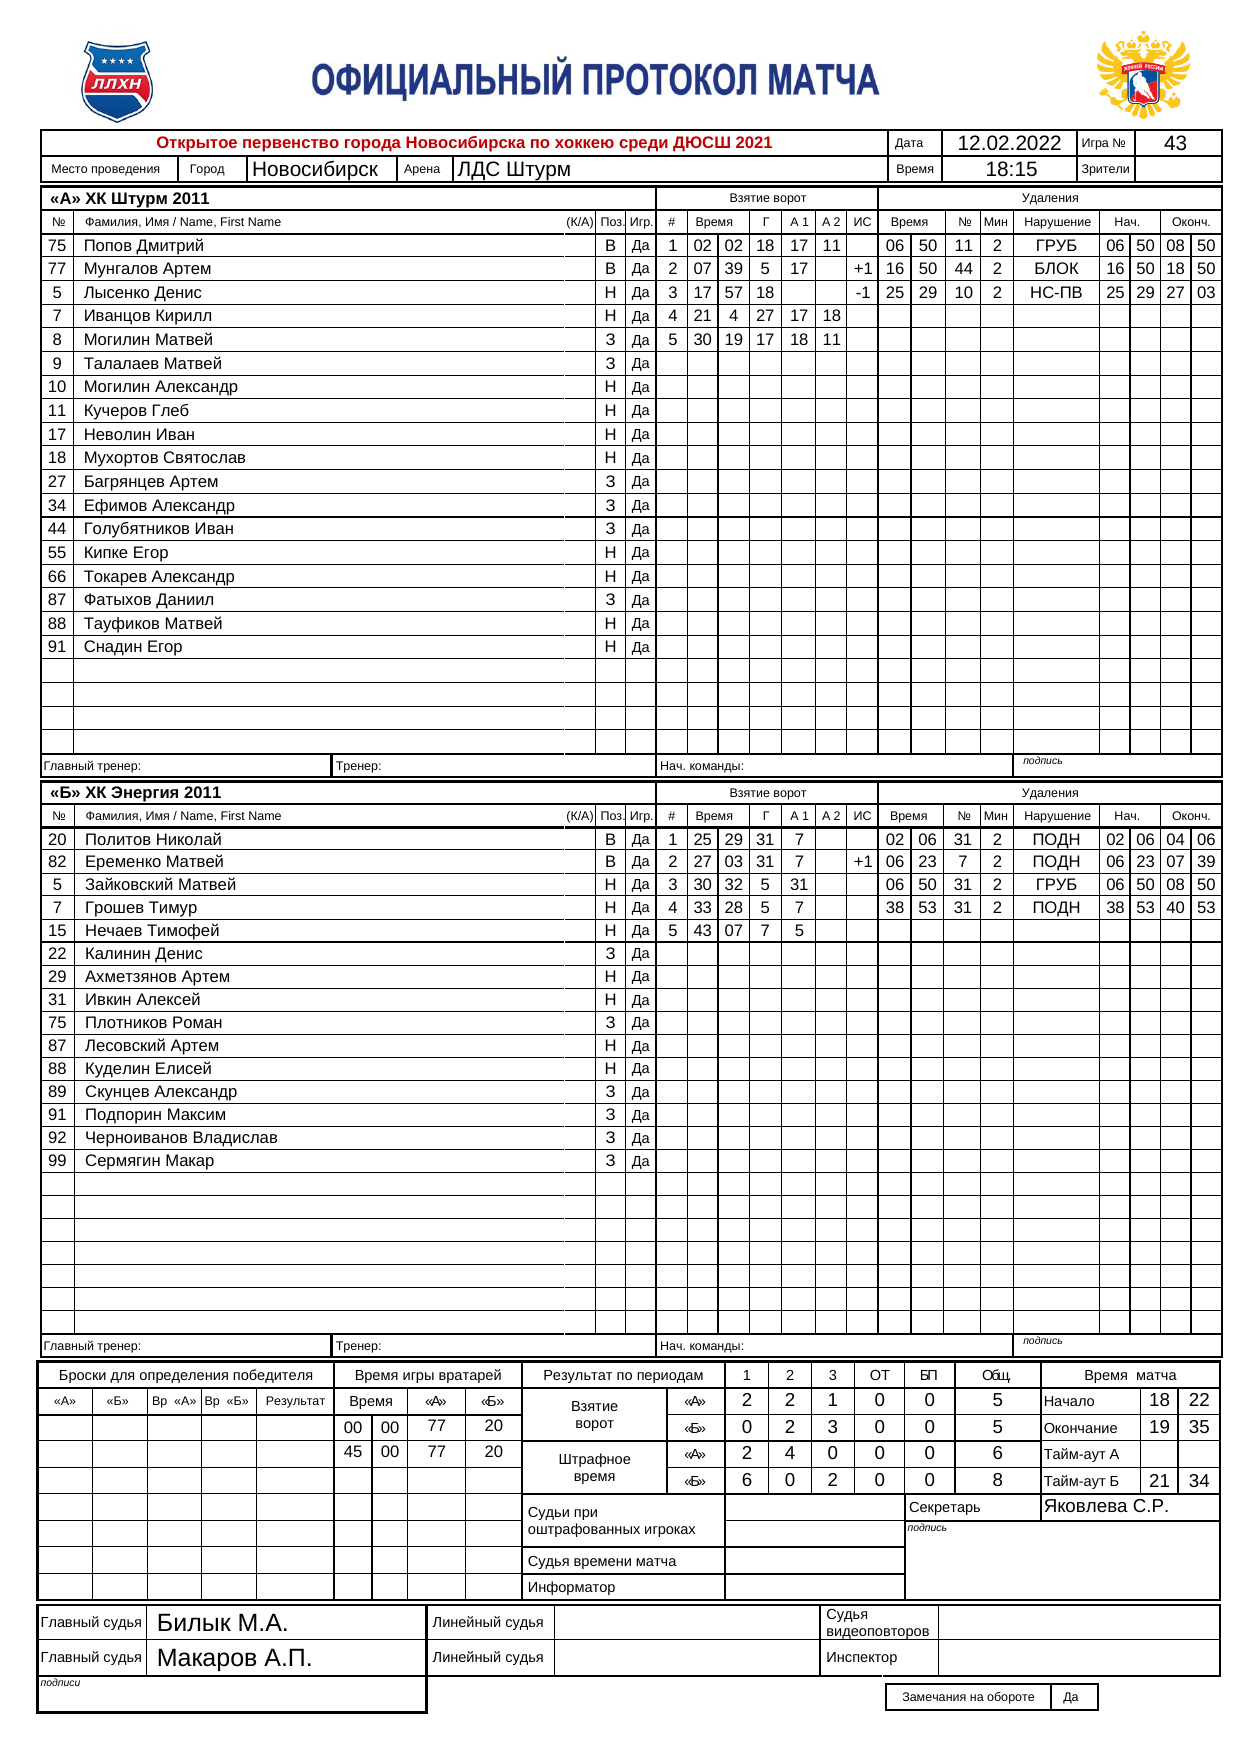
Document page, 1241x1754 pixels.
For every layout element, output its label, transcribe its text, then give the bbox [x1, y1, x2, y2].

table_cell [782, 423, 815, 445]
table_cell [688, 541, 717, 564]
table_cell [719, 966, 749, 987]
table_cell [944, 1058, 980, 1079]
table_cell [1100, 376, 1129, 398]
table_cell Н [596, 305, 625, 327]
table_cell [879, 943, 910, 964]
table_header Время матча [1042, 1363, 1219, 1387]
table_cell [1131, 966, 1160, 987]
table_cell [657, 1035, 687, 1057]
table_cell [719, 588, 749, 611]
table_cell [879, 1127, 910, 1149]
table_cell [879, 470, 910, 493]
table_cell 21 [1141, 1468, 1177, 1493]
table_cell 03 [1192, 281, 1221, 303]
table_cell НС-ПВ [1014, 281, 1099, 303]
table_cell [657, 612, 687, 634]
table_cell [1161, 1127, 1190, 1149]
table_cell [750, 494, 781, 516]
table_cell [1192, 305, 1221, 327]
table_cell [719, 518, 749, 540]
table_cell Нечаев Тимофей [75, 920, 564, 941]
table_cell 55 [42, 541, 73, 564]
table_cell [39, 1416, 92, 1440]
table_cell [816, 257, 846, 280]
table_cell 00 [373, 1416, 407, 1440]
table_cell № [944, 805, 980, 826]
table_cell [1161, 920, 1190, 941]
table_cell 7 [782, 850, 815, 872]
table_cell З [596, 494, 625, 516]
table_cell 11 [816, 235, 846, 256]
table_cell Ивкин Алексей [75, 989, 564, 1011]
table_cell [946, 636, 980, 658]
table_cell 30 [688, 328, 717, 351]
table_cell [719, 612, 749, 634]
table_cell [981, 1081, 1013, 1103]
table_cell Зайковский Матвей [75, 874, 564, 895]
table_cell [946, 730, 980, 753]
table_cell [202, 1521, 256, 1546]
table_header Открытое первенство города Новосибирска по хоккею среди ДЮСШ 2021 [42, 131, 887, 155]
table_cell [1100, 1058, 1129, 1079]
table_cell [719, 494, 749, 516]
table_cell [626, 707, 655, 729]
table_cell [335, 1494, 371, 1520]
table_cell [1100, 588, 1129, 611]
table_cell 17 [782, 257, 815, 280]
table_cell [1014, 541, 1099, 564]
table_cell 17 [750, 328, 781, 351]
table_cell [912, 376, 945, 398]
table_cell [202, 1441, 256, 1467]
table_cell [1100, 1173, 1129, 1195]
table_cell [1192, 1196, 1221, 1218]
table_cell 31 [750, 850, 781, 872]
table_cell Да [626, 636, 655, 658]
table_cell [981, 1173, 1013, 1195]
table_cell [565, 1265, 595, 1287]
table_cell 1 [657, 829, 687, 849]
table_cell [1100, 423, 1129, 445]
table_cell [946, 707, 980, 729]
table_cell 89 [42, 1081, 74, 1103]
table_cell [688, 1081, 717, 1103]
table_cell [1131, 565, 1160, 587]
table_cell [750, 989, 781, 1011]
table_cell Да [626, 305, 655, 327]
table_cell [1131, 305, 1160, 327]
table_cell [565, 257, 595, 280]
table_cell 50 [912, 257, 945, 280]
table_cell Мухортов Святослав [74, 446, 564, 469]
table_cell 75 [42, 1012, 74, 1033]
table_cell [1161, 494, 1190, 516]
table_cell [42, 1173, 74, 1195]
table_cell [1100, 989, 1129, 1011]
table_cell [688, 1265, 717, 1287]
table_cell 20 [466, 1416, 521, 1440]
table_cell [257, 1521, 333, 1546]
table_cell [335, 1468, 371, 1493]
table_cell «Б» [93, 1389, 147, 1413]
table_cell [1192, 376, 1221, 398]
table_cell Талалаев Матвей [74, 352, 564, 374]
table_cell [750, 1196, 781, 1218]
table_cell [847, 1288, 877, 1310]
table_cell [565, 683, 595, 706]
table_cell [847, 1058, 877, 1079]
table_cell [879, 446, 910, 469]
table_cell Линейный судья [428, 1640, 554, 1675]
table_cell Н [596, 281, 625, 303]
table_cell (К/А) [565, 211, 595, 233]
table_cell [719, 1265, 749, 1287]
table_cell [912, 305, 945, 327]
table_cell [688, 588, 717, 611]
table_cell [912, 989, 943, 1011]
table_cell [816, 1104, 846, 1126]
table_cell Лесовский Артем [75, 1035, 564, 1057]
table_cell [912, 966, 943, 987]
table_cell [719, 1288, 749, 1310]
table_cell [1014, 707, 1099, 729]
table_cell [912, 1196, 943, 1218]
table_cell [912, 1104, 943, 1126]
table_cell [373, 1494, 407, 1520]
table_cell [879, 1219, 910, 1241]
table_cell [879, 399, 910, 422]
table_cell 2 [769, 1415, 811, 1440]
table_cell [466, 1521, 521, 1546]
table_cell [981, 730, 1013, 753]
table_cell [946, 328, 980, 351]
table_cell Главный судья [39, 1606, 146, 1639]
table_cell [847, 683, 877, 706]
table_cell Да [626, 328, 655, 351]
table_cell [1161, 1058, 1190, 1079]
table_cell [879, 376, 910, 398]
table_cell [719, 943, 749, 964]
table_cell [1014, 612, 1099, 634]
table_cell [981, 1196, 1013, 1218]
table_cell 15 [42, 920, 74, 941]
table_cell [847, 588, 877, 611]
table_cell 66 [42, 565, 73, 587]
table_cell [257, 1494, 333, 1520]
table_cell [1161, 707, 1190, 729]
table_cell [1100, 494, 1129, 516]
table_cell 75 [42, 235, 73, 256]
table_cell Поз. [596, 805, 625, 826]
table_cell [596, 683, 625, 706]
table_cell Да [626, 943, 655, 964]
table_cell [565, 1196, 595, 1218]
table_cell Могилин Александр [74, 376, 564, 398]
table_cell З [596, 352, 625, 374]
table_cell [944, 1311, 980, 1333]
table_cell [596, 1288, 625, 1310]
table_cell 38 [879, 896, 910, 918]
table_cell [912, 1150, 943, 1172]
table_header Удаления [879, 783, 1221, 803]
table_cell [1014, 1127, 1099, 1149]
table_cell ЛДС Штурм [454, 157, 887, 181]
table_cell [408, 1494, 465, 1520]
table_cell [782, 1150, 815, 1172]
table_cell 88 [42, 1058, 74, 1079]
table_cell 18 [750, 235, 781, 256]
table_cell [1136, 157, 1221, 181]
table_cell [1192, 470, 1221, 493]
table_header Да [1052, 1685, 1097, 1709]
table_cell [981, 1012, 1013, 1033]
table_cell 29 [719, 829, 749, 849]
table_cell [373, 1468, 407, 1493]
table_cell [719, 541, 749, 564]
table_cell [1100, 1265, 1129, 1287]
table_cell [565, 989, 595, 1011]
table_cell [782, 683, 815, 706]
table_header Общ. [956, 1363, 1040, 1387]
table_cell «А» [668, 1442, 724, 1467]
table_cell [565, 1035, 595, 1057]
table_cell 77 [408, 1441, 465, 1467]
table_cell [1161, 446, 1190, 469]
table_cell 17 [782, 305, 815, 327]
table_cell Да [626, 850, 655, 872]
table_cell [719, 1173, 749, 1195]
table_cell [1131, 470, 1160, 493]
table_cell [466, 1468, 521, 1493]
table_cell [1100, 399, 1129, 422]
table_cell [1192, 730, 1221, 753]
table_cell [1161, 966, 1190, 987]
table_cell [257, 1574, 333, 1599]
table_cell [596, 1311, 625, 1333]
table_cell [39, 1494, 92, 1520]
table_cell [944, 1173, 980, 1195]
table_cell Н [596, 1035, 625, 1057]
table_cell [1014, 328, 1099, 351]
table_cell [657, 1288, 687, 1310]
table_cell [981, 1127, 1013, 1149]
table_cell [657, 1081, 687, 1103]
table_cell 8 [956, 1468, 1040, 1493]
table_cell [912, 565, 945, 587]
table_cell Плотников Роман [75, 1012, 564, 1033]
table_cell 23 [1131, 850, 1160, 872]
table_cell 07 [719, 920, 749, 941]
table_cell Судьи при оштрафованных игроках [523, 1495, 724, 1546]
table_cell [1131, 612, 1160, 634]
table_cell [816, 1311, 846, 1333]
table_cell 3 [657, 874, 687, 895]
table_cell «А» [408, 1389, 465, 1413]
table_cell З [596, 1127, 625, 1149]
table_cell [750, 659, 781, 682]
table_cell Тайм-аут Б [1042, 1468, 1140, 1493]
table_cell [847, 518, 877, 540]
table_cell [981, 352, 1013, 374]
table_cell [93, 1468, 147, 1493]
table_cell [816, 446, 846, 469]
table_cell [565, 541, 595, 564]
table_cell [1131, 1173, 1160, 1195]
table_cell 43 [688, 920, 717, 941]
table_cell [1100, 1219, 1129, 1241]
table_cell [912, 1127, 943, 1149]
table_cell подпись [906, 1522, 1219, 1599]
table_cell [912, 683, 945, 706]
table_cell [750, 1150, 781, 1172]
table_cell [626, 1173, 655, 1195]
table_cell [847, 565, 877, 587]
table_cell [1192, 588, 1221, 611]
table_cell [1192, 1058, 1221, 1079]
table_cell 5 [657, 328, 687, 351]
table_cell +1 [847, 257, 877, 280]
table_cell [257, 1547, 333, 1573]
table_cell [565, 1242, 595, 1264]
table_cell [93, 1441, 147, 1467]
table_cell Да [626, 829, 655, 849]
table_cell [981, 423, 1013, 445]
table_cell [750, 636, 781, 658]
table_cell Да [626, 494, 655, 516]
table_cell [816, 612, 846, 634]
table_cell [565, 1081, 595, 1103]
table_cell [1131, 423, 1160, 445]
table_cell Нач. [1100, 211, 1160, 233]
table_cell [944, 1242, 980, 1264]
table_cell [719, 470, 749, 493]
table_cell Н [596, 612, 625, 634]
table_cell [946, 399, 980, 422]
table_cell [1161, 305, 1190, 327]
table_cell Время [879, 211, 945, 233]
table_cell [816, 920, 846, 941]
table_cell 23 [912, 850, 943, 872]
table_cell [1100, 612, 1129, 634]
table_cell [657, 588, 687, 611]
table_cell [981, 1242, 1013, 1264]
table_cell [847, 966, 877, 987]
table_cell [912, 541, 945, 564]
table_cell Куделин Елисей [75, 1058, 564, 1079]
table_cell [1014, 1058, 1099, 1079]
table_cell Да [626, 920, 655, 941]
table_cell [879, 730, 910, 753]
table_cell [879, 1265, 910, 1287]
table_cell [565, 850, 595, 872]
table_cell Результат [257, 1389, 333, 1413]
table_cell [408, 1547, 465, 1573]
table_cell [879, 328, 910, 351]
table_cell [688, 1127, 717, 1149]
table_cell [1131, 328, 1160, 351]
table_cell [1131, 1242, 1160, 1264]
table_cell Оконч. [1161, 211, 1221, 233]
table_cell [1161, 1219, 1190, 1241]
table_cell [1014, 920, 1099, 941]
table_cell Да [626, 352, 655, 374]
table_cell [847, 376, 877, 398]
table_cell [944, 1219, 980, 1241]
table_cell [883, 1677, 1220, 1681]
table_cell [1131, 1219, 1160, 1241]
table_cell [1131, 399, 1160, 422]
table_cell [879, 1012, 910, 1033]
table_cell [688, 1196, 717, 1218]
table_cell 06 [1100, 850, 1129, 872]
table_cell 25 [1100, 281, 1129, 303]
table_cell [1100, 1127, 1129, 1149]
table_cell [816, 470, 846, 493]
table_cell [981, 399, 1013, 422]
table_cell [1161, 1311, 1190, 1333]
table_cell Н [596, 1058, 625, 1079]
table_cell [202, 1547, 256, 1573]
table_cell [719, 376, 749, 398]
table_cell [847, 707, 877, 729]
table_cell Время [688, 211, 749, 233]
table_cell [1100, 1196, 1129, 1218]
table_cell [688, 683, 717, 706]
table_cell [719, 1035, 749, 1057]
table_cell [93, 1574, 147, 1599]
table_cell [750, 1288, 781, 1310]
table_cell [565, 612, 595, 634]
table_cell Еременко Матвей [75, 850, 564, 872]
table_cell [816, 829, 846, 849]
table_cell [565, 1173, 595, 1195]
table_cell 31 [782, 874, 815, 895]
table_cell [657, 966, 687, 987]
table_cell 11 [42, 399, 73, 422]
table_cell 17 [782, 235, 815, 256]
table_cell [93, 1494, 147, 1520]
table_cell [879, 989, 910, 1011]
table_cell [879, 1081, 910, 1103]
table_cell 4 [769, 1442, 811, 1467]
table_cell 03 [719, 850, 749, 872]
table_cell [657, 1012, 687, 1033]
table_cell [816, 1012, 846, 1033]
table_cell [946, 541, 980, 564]
table_cell 08 [1161, 874, 1190, 895]
table_cell [688, 446, 717, 469]
table_cell [1014, 423, 1099, 445]
table_cell [981, 446, 1013, 469]
table_cell [688, 730, 717, 753]
table_cell 29 [42, 966, 74, 987]
table_cell [657, 943, 687, 964]
table_cell [1161, 943, 1190, 964]
table_cell [408, 1521, 465, 1546]
table_cell [981, 1058, 1013, 1079]
table_cell 2 [812, 1468, 854, 1493]
table_header «А» ХК Штурм 2011 [42, 188, 655, 209]
table_cell [946, 659, 980, 682]
table_cell [816, 494, 846, 516]
table_cell [373, 1547, 407, 1573]
table_cell [879, 920, 910, 941]
table_header Результат по периодам [523, 1363, 724, 1387]
table_cell 0 [905, 1389, 954, 1413]
table_cell 28 [719, 896, 749, 918]
table_cell [782, 1127, 815, 1149]
table_cell [1100, 1288, 1129, 1310]
table_cell [565, 518, 595, 540]
table_cell [75, 1242, 564, 1264]
table_cell Взятие ворот [523, 1389, 666, 1440]
table_cell [816, 281, 846, 303]
table_cell [42, 1311, 74, 1333]
table_cell Багрянцев Артем [74, 470, 564, 493]
table_cell [912, 920, 943, 941]
table_cell [981, 989, 1013, 1011]
table_cell [39, 1574, 92, 1599]
table_cell [946, 565, 980, 587]
table_cell [879, 683, 910, 706]
table_cell [626, 1265, 655, 1287]
table_cell [657, 730, 687, 753]
table_cell [847, 1150, 877, 1172]
table_cell [1100, 470, 1129, 493]
table_cell 19 [719, 328, 749, 351]
table_cell 06 [1192, 829, 1221, 849]
table_cell [981, 376, 1013, 398]
table_cell Н [596, 920, 625, 941]
table_cell 99 [42, 1150, 74, 1172]
table_cell [688, 707, 717, 729]
table_cell Яковлева С.Р. [1042, 1495, 1219, 1520]
table_cell [148, 1574, 201, 1599]
table_cell В [596, 235, 625, 256]
table_cell А 2 [816, 211, 846, 233]
table_cell [148, 1521, 201, 1546]
table_cell [1100, 1311, 1129, 1333]
table_cell [657, 636, 687, 658]
table_cell [946, 305, 980, 327]
table_cell ГРУБ [1014, 235, 1099, 256]
table_cell 3 [657, 281, 687, 303]
table_cell 02 [719, 235, 749, 256]
table_cell [782, 1058, 815, 1079]
table_cell [1192, 1311, 1221, 1333]
table_header 3 [812, 1363, 854, 1387]
table_cell Игр. [626, 805, 655, 826]
table_cell [912, 352, 945, 374]
table_header Замечания на обороте [887, 1685, 1050, 1709]
table_cell В [596, 829, 625, 849]
table_cell Да [626, 446, 655, 469]
table_cell [1192, 1219, 1221, 1241]
table_cell [657, 1242, 687, 1264]
table_cell 0 [726, 1415, 768, 1440]
table_cell [912, 707, 945, 729]
table_cell [912, 1035, 943, 1057]
table_cell [1131, 1081, 1160, 1103]
table_cell [946, 612, 980, 634]
table_cell [816, 588, 846, 611]
table_cell [1014, 1265, 1099, 1287]
table_cell 34 [42, 494, 73, 516]
table_cell Грошев Тимур [75, 896, 564, 918]
table_cell [816, 1265, 846, 1287]
table_cell [981, 1288, 1013, 1310]
table_cell [565, 588, 595, 611]
table_cell [750, 541, 781, 564]
table_cell 17 [688, 281, 717, 303]
table_cell [981, 1219, 1013, 1241]
table_cell [719, 423, 749, 445]
table_cell [816, 636, 846, 658]
table_cell 22 [42, 943, 74, 964]
table_header 43 [1136, 131, 1221, 155]
table_cell [688, 1242, 717, 1264]
table_cell [1131, 1196, 1160, 1218]
table_cell [1131, 920, 1160, 941]
table_cell [1192, 989, 1221, 1011]
table_header Взятие ворот [657, 783, 877, 803]
table_cell [750, 683, 781, 706]
table_cell [981, 683, 1013, 706]
table_cell [428, 1677, 882, 1711]
table_cell 18 [42, 446, 73, 469]
table_cell Новосибирск [248, 157, 396, 181]
table_cell [657, 494, 687, 516]
table_cell [782, 966, 815, 987]
table_cell [626, 659, 655, 682]
table_cell 18 [782, 328, 815, 351]
table_cell [657, 1127, 687, 1149]
table_cell 31 [944, 896, 980, 918]
table_cell Время [335, 1389, 407, 1413]
table_cell [782, 399, 815, 422]
table_cell [847, 612, 877, 634]
table_cell [816, 352, 846, 374]
table_cell [1100, 1150, 1129, 1172]
table_cell Место проведения [42, 157, 177, 181]
table_cell 18:15 [943, 157, 1076, 181]
table_cell [1192, 352, 1221, 374]
table_cell [981, 966, 1013, 987]
table_cell [981, 636, 1013, 658]
table_cell [981, 1150, 1013, 1172]
table_cell [750, 352, 781, 374]
table_cell 0 [769, 1468, 811, 1493]
table_cell 91 [42, 636, 73, 658]
table_cell [750, 565, 781, 587]
table_cell [596, 659, 625, 682]
table_cell [688, 399, 717, 422]
table_cell [946, 470, 980, 493]
table_cell [1100, 1104, 1129, 1126]
table_cell Мин [981, 805, 1013, 826]
table_cell [42, 730, 73, 753]
table_cell 7 [782, 829, 815, 849]
table_cell [42, 707, 73, 729]
table_cell [981, 1104, 1013, 1126]
table_cell [981, 588, 1013, 611]
table_cell [816, 989, 846, 1011]
table_cell 1 [812, 1389, 854, 1413]
table_cell [879, 612, 910, 634]
table_cell [847, 1127, 877, 1149]
table_cell [408, 1468, 465, 1493]
table_cell [1192, 1012, 1221, 1033]
table_cell [782, 1219, 815, 1241]
table_cell [981, 1035, 1013, 1057]
table_cell [75, 1288, 564, 1310]
table_cell 10 [946, 281, 980, 303]
table_cell ПОДН [1014, 829, 1099, 849]
table_cell Сермягин Макар [75, 1150, 564, 1172]
table_header Броски для определения победителя [39, 1363, 333, 1387]
table_cell [816, 659, 846, 682]
table_cell [879, 966, 910, 987]
table_cell [726, 1548, 904, 1573]
table_cell Н [596, 423, 625, 445]
table_cell [408, 1574, 465, 1599]
table_cell [1014, 1173, 1099, 1195]
table_cell 2 [981, 874, 1013, 895]
table_cell [1131, 659, 1160, 682]
table_cell [1161, 1173, 1190, 1195]
table_cell [750, 518, 781, 540]
table_cell [202, 1468, 256, 1493]
table_cell [981, 920, 1013, 941]
table_cell [750, 1173, 781, 1195]
table_cell # [657, 211, 687, 233]
table_cell [74, 659, 564, 682]
table_cell [1014, 518, 1099, 540]
table_cell [1131, 1288, 1160, 1310]
table_cell [939, 1606, 1219, 1639]
table_cell 53 [912, 896, 943, 918]
table_cell 50 [912, 874, 943, 895]
table_cell [816, 1150, 846, 1172]
table_cell [879, 1104, 910, 1126]
table_cell 4 [657, 896, 687, 918]
table_cell [912, 588, 945, 611]
table_cell Ефимов Александр [74, 494, 564, 516]
table_header Дата [889, 131, 941, 155]
table_cell [750, 1127, 781, 1149]
table_cell [726, 1495, 904, 1520]
table_cell [202, 1416, 256, 1440]
table_cell [879, 541, 910, 564]
table_cell [816, 896, 846, 918]
table_cell [847, 328, 877, 351]
table_cell Могилин Матвей [74, 328, 564, 351]
table_cell [782, 943, 815, 964]
table_cell 88 [42, 612, 73, 634]
table_cell 6 [956, 1442, 1040, 1467]
table_cell 87 [42, 588, 73, 611]
table_cell [944, 1150, 980, 1172]
table_header ОТ [855, 1363, 904, 1387]
table_cell [565, 1288, 595, 1310]
table_cell [1192, 423, 1221, 445]
table_cell [782, 989, 815, 1011]
table_cell 07 [688, 257, 717, 280]
table_cell [1192, 328, 1221, 351]
table_cell [1014, 1035, 1099, 1057]
table_cell [912, 328, 945, 351]
table_cell [879, 1288, 910, 1310]
table_cell [688, 989, 717, 1011]
table_cell З [596, 1104, 625, 1126]
table_cell Да [626, 588, 655, 611]
table_cell Макаров А.П. [147, 1640, 425, 1675]
table_cell [657, 1196, 687, 1218]
table_cell [782, 352, 815, 374]
table_cell [719, 1219, 749, 1241]
table_cell [719, 1104, 749, 1126]
table_cell [565, 1058, 595, 1079]
table_cell [1014, 1219, 1099, 1241]
table_cell [912, 1265, 943, 1287]
table_cell [981, 612, 1013, 634]
table_cell [1014, 376, 1099, 398]
table_cell [42, 1196, 74, 1218]
table_cell [816, 376, 846, 398]
table_cell 21 [688, 305, 717, 327]
table_cell [657, 399, 687, 422]
table_cell [1100, 943, 1129, 964]
table_cell «Б» [668, 1415, 724, 1440]
table_cell Тренер: [333, 1335, 655, 1356]
table_cell [719, 1150, 749, 1172]
table_cell [912, 659, 945, 682]
table_cell [1192, 707, 1221, 729]
table_cell [1179, 1441, 1219, 1467]
table_cell [148, 1468, 201, 1493]
table_cell 7 [750, 920, 781, 941]
table_cell [847, 494, 877, 516]
table_cell [944, 989, 980, 1011]
table_cell Подпорин Максим [75, 1104, 564, 1126]
table_cell [1014, 1150, 1099, 1172]
table_cell [1014, 636, 1099, 658]
table_cell 2 [981, 850, 1013, 872]
table_cell [847, 1242, 877, 1264]
table_cell 77 [42, 257, 73, 280]
table_cell [596, 1219, 625, 1241]
table_cell [1192, 1173, 1221, 1195]
table_cell Вр «А» [148, 1389, 201, 1413]
table_cell [981, 943, 1013, 964]
table_cell [1131, 1127, 1160, 1149]
table_cell Н [596, 446, 625, 469]
table_cell [816, 423, 846, 445]
table_cell [782, 1265, 815, 1287]
table_cell [912, 1242, 943, 1264]
table_cell 3 [812, 1415, 854, 1440]
table_cell Время [889, 157, 941, 181]
table_cell [1100, 683, 1129, 706]
table_cell [42, 1265, 74, 1287]
table_cell 5 [42, 874, 74, 895]
table_cell [1131, 636, 1160, 658]
table_cell [879, 423, 910, 445]
table_cell [75, 1265, 564, 1287]
table_cell 19 [1141, 1415, 1177, 1440]
table_cell 30 [688, 874, 717, 895]
table_cell [565, 1150, 595, 1172]
table_cell В [596, 850, 625, 872]
table_cell [626, 683, 655, 706]
table_cell Да [626, 612, 655, 634]
table_cell [1161, 470, 1190, 493]
table_cell Скунцев Александр [75, 1081, 564, 1103]
table_cell -1 [847, 281, 877, 303]
table_cell [1161, 1104, 1190, 1126]
table_cell [879, 636, 910, 658]
table_cell [816, 683, 846, 706]
table_cell 2 [726, 1442, 768, 1467]
table_cell [1161, 399, 1190, 422]
table_cell [944, 1265, 980, 1287]
table_cell [981, 470, 1013, 493]
table_cell [750, 1219, 781, 1241]
table_cell [1014, 352, 1099, 374]
table_cell [981, 1265, 1013, 1287]
table_cell Главный тренер: [42, 1335, 330, 1356]
table_cell [626, 1311, 655, 1333]
table_cell [944, 1081, 980, 1103]
table_cell 29 [912, 281, 945, 303]
table_cell [782, 541, 815, 564]
table_cell [565, 376, 595, 398]
table_cell [719, 1058, 749, 1079]
table_cell 5 [956, 1415, 1040, 1440]
table_cell [750, 376, 781, 398]
table_cell Да [626, 966, 655, 987]
table_cell [257, 1468, 333, 1493]
table_cell [946, 352, 980, 374]
table_cell [847, 1219, 877, 1241]
table_cell [1100, 966, 1129, 987]
table_cell 27 [688, 850, 717, 872]
table_cell 35 [1179, 1415, 1219, 1440]
table_cell ИС [847, 211, 877, 233]
table_cell 39 [1192, 850, 1221, 872]
table_cell [1131, 1058, 1160, 1079]
table_cell [1192, 399, 1221, 422]
table_cell [688, 1012, 717, 1033]
table_cell 16 [879, 257, 910, 280]
table_cell [1161, 541, 1190, 564]
table_header 1 [726, 1363, 768, 1387]
table_cell [626, 1242, 655, 1264]
table_cell [816, 1127, 846, 1149]
table_cell [565, 1127, 595, 1149]
table_cell [657, 1173, 687, 1195]
table_cell [75, 1311, 564, 1333]
table_cell 50 [1192, 874, 1221, 895]
table_cell 5 [42, 281, 73, 303]
table_cell [847, 1035, 877, 1057]
table_cell [1161, 518, 1190, 540]
table_cell [946, 446, 980, 469]
table_cell [750, 423, 781, 445]
table_cell [750, 1104, 781, 1126]
table_cell 92 [42, 1127, 74, 1149]
table_cell [847, 943, 877, 964]
table_cell [657, 376, 687, 398]
table_cell [719, 1242, 749, 1264]
table_cell [1100, 636, 1129, 658]
table_cell А 1 [782, 805, 815, 826]
table_cell Иванцов Кирилл [74, 305, 564, 327]
table_cell [879, 1058, 910, 1079]
table_cell Кучеров Глеб [74, 399, 564, 422]
table_cell [1014, 588, 1099, 611]
table_cell [688, 1311, 717, 1333]
table_cell 0 [855, 1468, 904, 1493]
table_cell [750, 966, 781, 987]
table_cell Н [596, 636, 625, 658]
table_cell 87 [42, 1035, 74, 1057]
table_cell [782, 1035, 815, 1057]
table_cell [688, 352, 717, 374]
table_cell [816, 1242, 846, 1264]
table_cell Да [626, 518, 655, 540]
table_cell [939, 1640, 1219, 1675]
table_cell 5 [750, 896, 781, 918]
table_cell Да [626, 565, 655, 587]
table_cell [657, 541, 687, 564]
table_cell [1014, 494, 1099, 516]
table_cell [565, 352, 595, 374]
table_cell [879, 1311, 910, 1333]
table_cell [657, 423, 687, 445]
table_cell 00 [373, 1441, 407, 1467]
table_cell [816, 1173, 846, 1195]
table_cell [74, 730, 564, 753]
table_cell [39, 1441, 92, 1467]
table_cell [719, 730, 749, 753]
table_cell [1131, 446, 1160, 469]
table_cell [1100, 541, 1129, 564]
table_cell З [596, 1081, 625, 1103]
table_cell [1161, 1242, 1190, 1264]
table_cell [688, 470, 717, 493]
table_cell 18 [1141, 1389, 1177, 1413]
table_cell [719, 659, 749, 682]
table_cell [1131, 588, 1160, 611]
table_cell [335, 1547, 371, 1573]
table_cell Нач. команды: [657, 1335, 1012, 1356]
table_cell [719, 1081, 749, 1103]
table_cell [750, 399, 781, 422]
table_cell 27 [1161, 281, 1190, 303]
table_cell [1192, 612, 1221, 634]
table_cell 2 [657, 850, 687, 872]
table_cell [1192, 659, 1221, 682]
table_cell [1161, 989, 1190, 1011]
table_cell [1161, 328, 1190, 351]
table_cell Г [750, 211, 781, 233]
table_cell [1161, 565, 1190, 587]
table_cell 44 [946, 257, 980, 280]
table_cell [981, 1311, 1013, 1333]
table_cell [847, 470, 877, 493]
table_cell [847, 920, 877, 941]
table_cell Ахметзянов Артем [75, 966, 564, 987]
table_cell [1100, 1242, 1129, 1264]
table_cell [39, 1468, 92, 1493]
table_cell 2 [981, 896, 1013, 918]
table_cell [981, 541, 1013, 564]
table_cell 0 [855, 1442, 904, 1467]
table_cell +1 [847, 850, 877, 872]
table_cell БЛОК [1014, 257, 1099, 280]
table_cell [750, 1035, 781, 1057]
table_cell [688, 518, 717, 540]
table_cell [565, 399, 595, 422]
table_cell ГРУБ [1014, 874, 1099, 895]
table_cell «Б» [668, 1468, 724, 1493]
table_cell 57 [719, 281, 749, 303]
table_cell [1161, 1196, 1190, 1218]
table_cell [688, 1173, 717, 1195]
table_cell Линейный судья [428, 1606, 554, 1639]
table_cell [944, 1035, 980, 1057]
table_cell 27 [750, 305, 781, 327]
table_cell [1131, 518, 1160, 540]
table_cell [1192, 1242, 1221, 1264]
table_cell [719, 1196, 749, 1218]
table_cell [688, 1035, 717, 1057]
table_cell 40 [1161, 896, 1190, 918]
table_cell [1161, 588, 1190, 611]
table_cell [946, 423, 980, 445]
table_cell [1192, 446, 1221, 469]
table_cell Игр. [626, 211, 655, 233]
table_cell [42, 659, 73, 682]
table_cell [1014, 1104, 1099, 1126]
table_cell [1131, 730, 1160, 753]
table_cell 17 [42, 423, 73, 445]
table_cell [1192, 1265, 1221, 1287]
table_cell [1100, 328, 1129, 351]
table_cell [750, 943, 781, 964]
table_cell [946, 683, 980, 706]
table_cell [596, 1242, 625, 1264]
table_cell [912, 446, 945, 469]
table_cell Время [688, 805, 749, 826]
table_cell [1131, 943, 1160, 964]
table_cell 9 [42, 352, 73, 374]
table_cell 33 [688, 896, 717, 918]
table_cell [719, 565, 749, 587]
table_cell Нарушение [1014, 805, 1099, 826]
table_cell [257, 1416, 333, 1440]
table_cell [148, 1494, 201, 1520]
table_cell [39, 1521, 92, 1546]
table_cell [335, 1574, 371, 1599]
table_cell Да [626, 989, 655, 1011]
table_cell [1014, 470, 1099, 493]
table_cell [719, 1311, 749, 1333]
table_cell [981, 518, 1013, 540]
table_cell [202, 1574, 256, 1599]
table_cell 50 [1131, 257, 1160, 280]
table_cell Тренер: [333, 755, 655, 776]
table_cell Да [626, 470, 655, 493]
table_cell [816, 1035, 846, 1057]
table_cell Да [626, 541, 655, 564]
table_cell [565, 659, 595, 682]
table_cell [1099, 1682, 1220, 1711]
table_cell [912, 1081, 943, 1103]
table_cell [1161, 636, 1190, 658]
picture [5, 28, 1197, 129]
table_cell [688, 565, 717, 587]
table_cell [596, 1265, 625, 1287]
table_cell 7 [944, 850, 980, 872]
table_cell А 1 [782, 211, 815, 233]
table_cell [816, 1058, 846, 1079]
table_cell Секретарь [906, 1495, 1040, 1520]
table_cell [816, 874, 846, 895]
table_cell [847, 1311, 877, 1333]
table_cell [1161, 1288, 1190, 1310]
table_cell [750, 1265, 781, 1287]
table_cell [1161, 352, 1190, 374]
table_cell [782, 730, 815, 753]
table_cell [1131, 707, 1160, 729]
table_cell [750, 1081, 781, 1103]
table_cell [879, 565, 910, 587]
table_cell [565, 328, 595, 351]
table_cell Н [596, 874, 625, 895]
table_cell [1192, 518, 1221, 540]
table_cell [816, 518, 846, 540]
table_cell [782, 1173, 815, 1195]
table_cell [1100, 518, 1129, 540]
table_cell Да [626, 896, 655, 918]
table_cell [847, 423, 877, 445]
table_cell [782, 1104, 815, 1126]
table_cell [782, 470, 815, 493]
table_cell [1014, 1242, 1099, 1264]
table_cell [565, 730, 595, 753]
table_cell [782, 1081, 815, 1103]
table_cell [912, 1219, 943, 1241]
table_cell [782, 1311, 815, 1333]
table_cell [1192, 920, 1221, 941]
table_cell Да [626, 399, 655, 422]
table_cell 6 [726, 1468, 768, 1493]
table_cell 2 [657, 257, 687, 280]
table_cell [879, 1196, 910, 1218]
table_cell [879, 1035, 910, 1057]
table_cell 0 [812, 1442, 854, 1467]
table_cell 38 [1100, 896, 1129, 918]
table_cell [688, 612, 717, 634]
table_cell [847, 829, 877, 849]
table_cell [93, 1547, 147, 1573]
table_cell [1192, 541, 1221, 564]
table_cell [912, 1012, 943, 1033]
table_cell [657, 352, 687, 374]
table_cell [847, 352, 877, 374]
table_cell [1131, 989, 1160, 1011]
table_cell [565, 281, 595, 303]
table_cell [688, 1288, 717, 1310]
table_cell [719, 636, 749, 658]
table_cell 16 [1100, 257, 1129, 280]
table_cell [912, 399, 945, 422]
table_cell А 2 [816, 805, 846, 826]
table_cell Да [626, 1035, 655, 1057]
table_cell [816, 1219, 846, 1241]
table_cell [847, 1012, 877, 1033]
table_cell [42, 683, 73, 706]
table_cell [879, 494, 910, 516]
table_cell [1192, 943, 1221, 964]
table_cell [1014, 1081, 1099, 1103]
table_cell З [596, 943, 625, 964]
table_cell [555, 1640, 819, 1675]
table_cell 07 [1161, 850, 1190, 872]
table_cell 7 [782, 896, 815, 918]
table_cell [944, 1104, 980, 1126]
table_cell [944, 966, 980, 987]
table_cell [782, 494, 815, 516]
table_cell [42, 1242, 74, 1264]
table_cell [657, 470, 687, 493]
table_cell [782, 376, 815, 398]
table_cell [782, 636, 815, 658]
table_cell [466, 1547, 521, 1573]
table_cell [688, 1219, 717, 1241]
table_cell Судья времени матча [523, 1548, 724, 1573]
table_cell Да [626, 1127, 655, 1149]
table_cell Калинин Денис [75, 943, 564, 964]
table_cell (К/А) [565, 805, 595, 826]
table_cell [912, 1288, 943, 1310]
table_cell 2 [981, 235, 1013, 256]
table_cell 77 [408, 1416, 465, 1440]
table_cell 06 [912, 829, 943, 849]
table_cell 50 [1131, 235, 1160, 256]
table_cell 5 [750, 257, 781, 280]
table_cell 5 [750, 874, 781, 895]
table_cell З [596, 588, 625, 611]
table_cell Снадин Егор [74, 636, 564, 658]
table_cell Информатор [523, 1575, 724, 1599]
table_cell 18 [750, 281, 781, 303]
table_cell Фамилия, Имя / Name, First Name [74, 211, 565, 233]
table_cell [1014, 683, 1099, 706]
table_cell [596, 1173, 625, 1195]
table_cell [565, 966, 595, 987]
table_cell [657, 1219, 687, 1241]
table_cell [1131, 1311, 1160, 1333]
table_cell [75, 1196, 564, 1218]
table_cell [626, 730, 655, 753]
table_cell [782, 1196, 815, 1218]
table_cell 25 [879, 281, 910, 303]
table_cell 7 [42, 896, 74, 918]
table_cell [688, 494, 717, 516]
table_cell [1014, 305, 1099, 327]
table_cell Нач. [1100, 805, 1160, 826]
table_cell [750, 588, 781, 611]
table_cell [816, 399, 846, 422]
table_cell Вр «Б» [202, 1389, 256, 1413]
table_cell [1131, 683, 1160, 706]
table_cell 53 [1131, 896, 1160, 918]
table_cell [912, 730, 945, 753]
table_cell [596, 730, 625, 753]
table_cell [1131, 494, 1160, 516]
table_cell [879, 518, 910, 540]
table_cell «А» [39, 1389, 92, 1413]
table_cell [1014, 399, 1099, 422]
table_cell [782, 446, 815, 469]
table_cell [657, 659, 687, 682]
table_cell Да [626, 1150, 655, 1172]
table_header Время игры вратарей [335, 1363, 521, 1387]
table_cell [726, 1575, 904, 1599]
table_cell [981, 305, 1013, 327]
table_cell [847, 541, 877, 564]
table_cell [1100, 352, 1129, 374]
table_cell [946, 376, 980, 398]
table_cell [1161, 730, 1190, 753]
table_cell «А» [668, 1389, 724, 1413]
table_cell Н [596, 565, 625, 587]
table_cell 53 [1192, 896, 1221, 918]
table_cell [912, 636, 945, 658]
table_cell [75, 1173, 564, 1195]
table_cell [1192, 683, 1221, 706]
table_cell 50 [912, 235, 945, 256]
table_cell [688, 1104, 717, 1126]
table_cell Да [626, 423, 655, 445]
table_cell [42, 1219, 74, 1241]
table_cell [657, 446, 687, 469]
table_cell подпись [1014, 1335, 1221, 1356]
table_cell [946, 494, 980, 516]
table_cell [847, 874, 877, 895]
table_cell Штрафное время [523, 1442, 666, 1493]
table_cell [1131, 1104, 1160, 1126]
table_cell [657, 565, 687, 587]
table_cell 5 [782, 920, 815, 941]
table_cell Да [626, 874, 655, 895]
table_cell Поз. [596, 211, 625, 233]
table_cell Н [596, 399, 625, 422]
table_cell [1100, 920, 1129, 941]
table_cell Попов Дмитрий [74, 235, 564, 256]
table_cell [1100, 730, 1129, 753]
table_cell [565, 874, 595, 895]
table_cell [719, 399, 749, 422]
table_cell [93, 1521, 147, 1546]
table_cell [626, 1288, 655, 1310]
table_cell [1192, 494, 1221, 516]
table_cell 08 [1161, 235, 1190, 256]
table_cell 8 [42, 328, 73, 351]
table_cell 4 [657, 305, 687, 327]
table_cell [1014, 1196, 1099, 1218]
table_cell [39, 1547, 92, 1573]
table_cell [565, 707, 595, 729]
table_cell [847, 989, 877, 1011]
table_cell [782, 518, 815, 540]
table_cell 27 [42, 470, 73, 493]
table_cell Н [596, 541, 625, 564]
table_cell [847, 235, 877, 256]
table_cell [1192, 966, 1221, 987]
table_cell [1014, 446, 1099, 469]
table_cell Судья видеоповторов [821, 1606, 938, 1639]
table_cell [555, 1606, 819, 1639]
table_cell [879, 305, 910, 327]
table_cell 06 [1100, 235, 1129, 256]
table_cell [847, 1196, 877, 1218]
table_cell 4 [719, 305, 749, 327]
table_cell [1192, 565, 1221, 587]
table_cell [565, 920, 595, 941]
table_cell [1131, 1265, 1160, 1287]
table_cell Билык М.А. [147, 1606, 425, 1639]
table_cell [657, 1104, 687, 1126]
table_cell [42, 1288, 74, 1310]
table_cell [912, 423, 945, 445]
table_cell [565, 829, 595, 849]
table_cell [1131, 352, 1160, 374]
table_cell [1100, 1081, 1129, 1103]
table_cell Г [750, 805, 781, 826]
table_cell [202, 1494, 256, 1520]
table_cell 02 [1100, 829, 1129, 849]
table_cell 20 [466, 1441, 521, 1467]
table_cell [944, 943, 980, 964]
table_cell [1014, 966, 1099, 987]
table_cell [782, 1242, 815, 1264]
table_cell [1141, 1441, 1177, 1467]
table_cell [1100, 305, 1129, 327]
table_cell [657, 1265, 687, 1287]
table_cell [946, 518, 980, 540]
table_cell [335, 1521, 371, 1546]
table_header 12.02.2022 [943, 131, 1076, 155]
table_cell [75, 1219, 564, 1241]
table_cell [657, 518, 687, 540]
table_cell ПОДН [1014, 896, 1099, 918]
table_cell З [596, 470, 625, 493]
table_cell [688, 636, 717, 658]
table_cell [565, 1219, 595, 1241]
table_cell [944, 1127, 980, 1149]
table_header Удаления [879, 188, 1221, 209]
table_cell 91 [42, 1104, 74, 1126]
table_cell [657, 1311, 687, 1333]
table_cell Нач. команды: [657, 755, 1012, 776]
table_cell ИС [847, 805, 877, 826]
table_cell [565, 1012, 595, 1033]
table_cell 06 [1131, 829, 1160, 849]
table_cell 32 [719, 874, 749, 895]
table_cell [657, 1058, 687, 1079]
table_cell 2 [981, 257, 1013, 280]
table_cell З [596, 518, 625, 540]
table_cell № [946, 211, 980, 233]
table_cell [847, 399, 877, 422]
table_cell [688, 1058, 717, 1079]
table_cell [879, 659, 910, 682]
table_cell [74, 707, 564, 729]
table_cell 06 [1100, 874, 1129, 895]
table_cell 0 [855, 1415, 904, 1440]
table_cell Токарев Александр [74, 565, 564, 587]
table_cell [657, 707, 687, 729]
table_cell З [596, 1150, 625, 1172]
table_cell [657, 683, 687, 706]
table_cell [847, 1173, 877, 1195]
table_cell [847, 730, 877, 753]
table_cell № [42, 805, 74, 826]
table_cell [847, 1265, 877, 1287]
table_cell [847, 1104, 877, 1126]
table_cell Мунгалов Артем [74, 257, 564, 280]
table_cell [565, 636, 595, 658]
table_cell 2 [769, 1389, 811, 1413]
table_cell [944, 1196, 980, 1218]
table_cell [912, 1173, 943, 1195]
table_cell [688, 1150, 717, 1172]
table_cell [373, 1574, 407, 1599]
table_cell [565, 943, 595, 964]
table_cell [148, 1416, 201, 1440]
table_cell 11 [946, 235, 980, 256]
table_cell [946, 588, 980, 611]
table_header Игра № [1078, 131, 1134, 155]
table_cell 31 [750, 829, 781, 849]
table_cell # [657, 805, 687, 826]
table_cell [688, 376, 717, 398]
table_cell [1100, 565, 1129, 587]
table_cell [565, 423, 595, 445]
table_cell [1100, 659, 1129, 682]
table_cell [782, 1012, 815, 1033]
table_cell [565, 565, 595, 587]
table_cell 45 [335, 1441, 371, 1467]
table_cell [912, 943, 943, 964]
table_cell 50 [1192, 235, 1221, 256]
table_cell [688, 659, 717, 682]
table_cell [981, 707, 1013, 729]
table_header БП [905, 1363, 954, 1387]
table_cell Тайм-аут А [1042, 1441, 1140, 1467]
table_cell 5 [657, 920, 687, 941]
table_cell [626, 1196, 655, 1218]
table_cell [847, 1081, 877, 1103]
table_cell [726, 1521, 904, 1546]
table_cell [816, 1196, 846, 1218]
table_cell Черноиванов Владислав [75, 1127, 564, 1149]
table_cell [657, 1150, 687, 1172]
table_cell [981, 659, 1013, 682]
table_cell 2 [981, 829, 1013, 849]
table_cell Город [179, 157, 246, 181]
table_cell [1100, 1035, 1129, 1057]
table_cell [912, 518, 945, 540]
table_cell [565, 1104, 595, 1126]
table_cell [1161, 1265, 1190, 1287]
table_cell [879, 1150, 910, 1172]
table_cell 18 [1161, 257, 1190, 280]
table_cell [626, 1219, 655, 1241]
table_cell Зрители [1078, 157, 1134, 181]
table_cell Мин [981, 211, 1013, 233]
table_cell [944, 1012, 980, 1033]
table_cell «Б » [466, 1389, 521, 1413]
table_cell [912, 494, 945, 516]
table_cell [782, 281, 815, 303]
table_cell Главный тренер: [42, 755, 330, 776]
table_cell 31 [944, 829, 980, 849]
table_cell [1192, 636, 1221, 658]
table_cell Время [879, 805, 943, 826]
table_cell [879, 1173, 910, 1195]
table_cell [816, 565, 846, 587]
table_cell [816, 707, 846, 729]
table_cell [719, 352, 749, 374]
table_cell 39 [719, 257, 749, 280]
table_cell [565, 235, 595, 256]
table_cell З [596, 1012, 625, 1033]
table_cell подпись [1014, 755, 1221, 776]
table_cell 18 [816, 305, 846, 327]
table_cell [466, 1494, 521, 1520]
table_cell [944, 1288, 980, 1310]
table_cell [1161, 423, 1190, 445]
table_cell Да [626, 1012, 655, 1033]
table_cell [688, 943, 717, 964]
table_cell Начало [1042, 1389, 1140, 1413]
table_cell [688, 423, 717, 445]
table_cell [257, 1441, 333, 1467]
table_cell [750, 446, 781, 469]
table_cell 02 [879, 829, 910, 849]
table_cell Да [626, 1104, 655, 1126]
table_cell Да [626, 281, 655, 303]
table_cell [1161, 683, 1190, 706]
table_cell [1161, 1150, 1190, 1172]
table_cell 0 [905, 1468, 954, 1493]
table_cell [847, 896, 877, 918]
table_cell [847, 636, 877, 658]
table_header 2 [769, 1363, 811, 1387]
table_cell [466, 1574, 521, 1599]
table_cell Голубятников Иван [74, 518, 564, 540]
table_cell [750, 1058, 781, 1079]
table_cell [565, 1311, 595, 1333]
table_cell [74, 683, 564, 706]
table_cell [1192, 1081, 1221, 1103]
table_cell 10 [42, 376, 73, 398]
table_cell [565, 446, 595, 469]
table_cell [148, 1547, 201, 1573]
table_header «Б» ХК Энергия 2011 [42, 783, 655, 803]
table_cell [719, 707, 749, 729]
table_cell Да [626, 1081, 655, 1103]
table_cell Арена [398, 157, 452, 181]
table_cell [1131, 1012, 1160, 1033]
table_cell [782, 1288, 815, 1310]
table_cell 20 [42, 829, 74, 849]
table_cell [782, 588, 815, 611]
table_cell [1014, 1012, 1099, 1033]
table_cell 0 [905, 1442, 954, 1467]
table_cell [750, 612, 781, 634]
table_cell [1192, 1150, 1221, 1172]
table_cell Лысенко Денис [74, 281, 564, 303]
table_cell Фатыхов Даниил [74, 588, 564, 611]
table_cell [879, 707, 910, 729]
table_cell [373, 1521, 407, 1546]
table_cell [816, 730, 846, 753]
table_cell [816, 1081, 846, 1103]
table_cell [1192, 1127, 1221, 1149]
table_cell [750, 470, 781, 493]
table_cell Н [596, 896, 625, 918]
table_cell [1131, 541, 1160, 564]
table_cell 1 [657, 235, 687, 256]
table_cell [565, 305, 595, 327]
table_cell [657, 989, 687, 1011]
table_cell [750, 1012, 781, 1033]
table_cell ПОДН [1014, 850, 1099, 872]
table_cell 06 [879, 850, 910, 872]
table_cell [1014, 943, 1099, 964]
table_cell [1161, 1081, 1190, 1103]
table_cell [596, 1196, 625, 1218]
table_cell [1100, 1012, 1129, 1033]
table_cell Главный судья [39, 1640, 146, 1675]
table_cell Да [626, 257, 655, 280]
table_cell 0 [905, 1415, 954, 1440]
table_cell 02 [688, 235, 717, 256]
table_cell [981, 565, 1013, 587]
table_cell [782, 659, 815, 682]
table_cell [816, 1288, 846, 1310]
table_cell [816, 943, 846, 964]
table_cell Тауфиков Матвей [74, 612, 564, 634]
table_cell [1192, 1104, 1221, 1126]
table_cell [816, 541, 846, 564]
table_cell [912, 1058, 943, 1079]
table_cell 2 [981, 281, 1013, 303]
table_cell [847, 305, 877, 327]
table_cell № [42, 211, 73, 233]
table_cell [719, 683, 749, 706]
table_cell [1161, 1035, 1190, 1057]
table_cell [565, 494, 595, 516]
table_cell [1161, 1012, 1190, 1033]
table_cell [1161, 612, 1190, 634]
table_cell Н [596, 989, 625, 1011]
table_cell [1100, 707, 1129, 729]
table_cell [816, 966, 846, 987]
table_cell [719, 1127, 749, 1149]
table_cell [912, 1311, 943, 1333]
table_cell Неволин Иван [74, 423, 564, 445]
table_cell [847, 659, 877, 682]
table_cell [981, 328, 1013, 351]
table_cell Окончание [1042, 1415, 1140, 1440]
table_cell [1161, 659, 1190, 682]
table_cell [847, 446, 877, 469]
table_cell [1192, 1288, 1221, 1310]
table_cell 11 [816, 328, 846, 351]
table_cell 29 [1131, 281, 1160, 303]
table_cell [782, 707, 815, 729]
table_cell [719, 989, 749, 1011]
table_cell 34 [1179, 1468, 1219, 1493]
table_cell 04 [1161, 829, 1190, 849]
table_cell [750, 730, 781, 753]
table_cell [944, 920, 980, 941]
table_cell [750, 1311, 781, 1333]
table_cell [1131, 1035, 1160, 1057]
table_cell 31 [944, 874, 980, 895]
table_cell [719, 446, 749, 469]
table_cell [1192, 1035, 1221, 1057]
table_cell З [596, 328, 625, 351]
table_cell [782, 612, 815, 634]
table_cell Н [596, 376, 625, 398]
table_cell 25 [688, 829, 717, 849]
table_cell В [596, 257, 625, 280]
table_cell Кипке Егор [74, 541, 564, 564]
table_cell Инспектор [821, 1640, 938, 1675]
table_cell [719, 1012, 749, 1033]
table_cell [879, 1242, 910, 1264]
table_cell 7 [42, 305, 73, 327]
table_cell 31 [42, 989, 74, 1011]
table_cell [1014, 1288, 1099, 1310]
table_cell 50 [1192, 257, 1221, 280]
table_cell Оконч. [1161, 805, 1221, 826]
table_cell [565, 896, 595, 918]
table_cell Да [626, 1058, 655, 1079]
table_cell Да [626, 235, 655, 256]
table_cell 5 [956, 1389, 1040, 1413]
table_cell Фамилия, Имя / Name, First Name [75, 805, 565, 826]
table_cell [688, 966, 717, 987]
table_cell 00 [335, 1416, 371, 1440]
table_cell [879, 352, 910, 374]
table_header Взятие ворот [657, 188, 877, 209]
table_cell 50 [1131, 874, 1160, 895]
table_cell [912, 612, 945, 634]
table_cell [1014, 1311, 1099, 1333]
table_cell [1014, 659, 1099, 682]
table_cell [565, 470, 595, 493]
table_cell Политов Николай [75, 829, 564, 849]
table_cell Н [596, 966, 625, 987]
table_cell 06 [879, 874, 910, 895]
table_cell [879, 588, 910, 611]
table_cell [1161, 376, 1190, 398]
table_cell 0 [855, 1389, 904, 1413]
table_cell [1014, 730, 1099, 753]
table_cell [596, 707, 625, 729]
table_cell [981, 494, 1013, 516]
table_cell [1131, 376, 1160, 398]
table_cell [750, 707, 781, 729]
table_cell 44 [42, 518, 73, 540]
table_cell подписи [39, 1677, 425, 1711]
table_cell [816, 850, 846, 872]
table_cell [912, 470, 945, 493]
table_cell 22 [1179, 1389, 1219, 1413]
table_cell [1131, 1150, 1160, 1172]
table_cell 2 [726, 1389, 768, 1413]
table_cell [750, 1242, 781, 1264]
table_cell 82 [42, 850, 74, 872]
table_cell [93, 1416, 147, 1440]
table_cell [148, 1441, 201, 1467]
table_cell 06 [879, 235, 910, 256]
table_cell Да [626, 376, 655, 398]
table_cell [1014, 565, 1099, 587]
table_cell [1100, 446, 1129, 469]
table_cell [782, 565, 815, 587]
table_cell Нарушение [1014, 211, 1099, 233]
table_cell [1014, 989, 1099, 1011]
